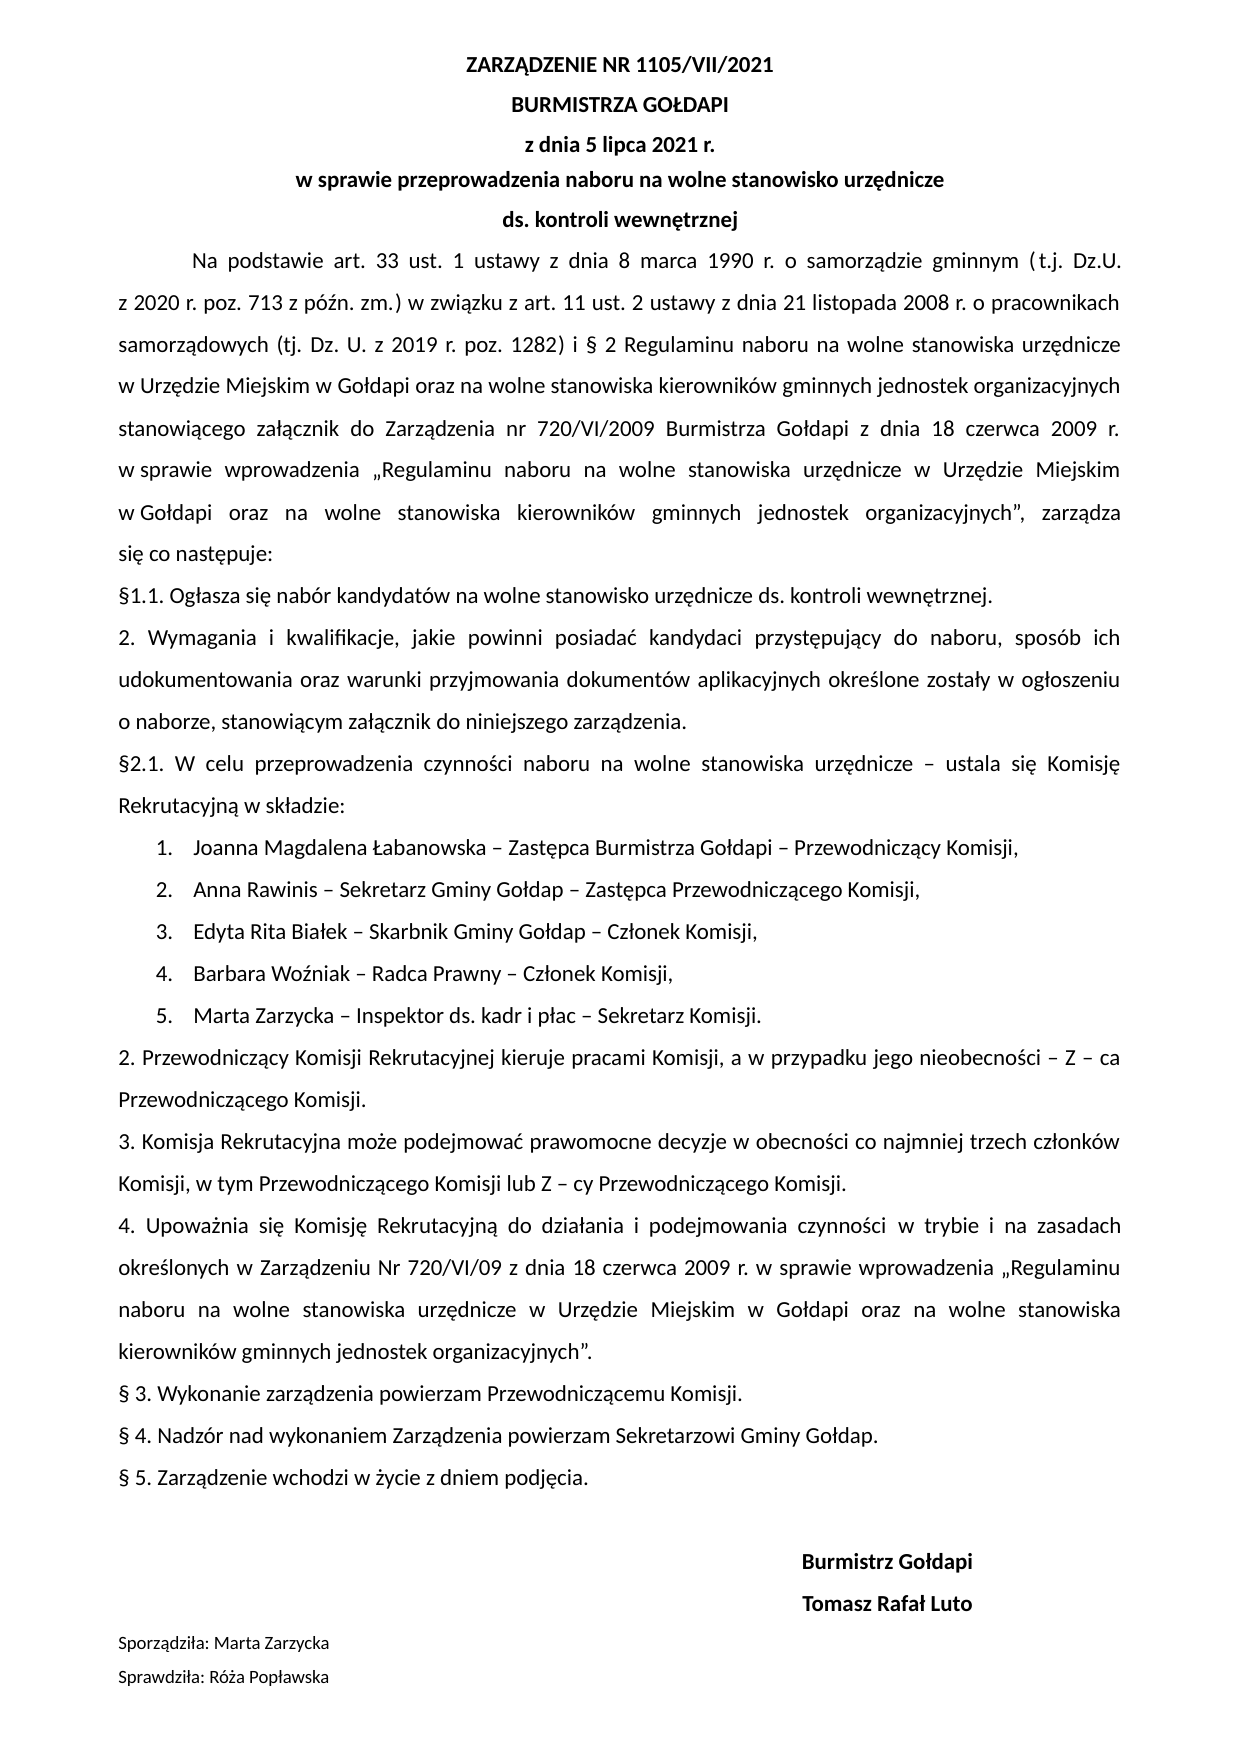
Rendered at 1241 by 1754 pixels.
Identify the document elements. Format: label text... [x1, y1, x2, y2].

text w sprawie przeprowadzenia naboru na wolne stanowisko urzędnicze [118, 165, 1122, 193]
text 4. Upoważnia się Komisję Rekrutacyjną do działania i podejmowania czynności w trybie i na zasadach określonych w Zarządzeniu Nr 720/VI/09 z dnia 18 czerwca 2009 r. w sprawie wprowadzenia „Regulaminu naboru na wolne stanowiska urzędnicze w Urzędzie Miejskim w Gołdapi oraz na wolne stanowiska kierowników gminnych jednostek organizacyjnych”. [118, 1211, 1122, 1365]
text §2.1. W celu przeprowadzenia czynności naboru na wolne stanowiska urzędnicze – ustala się Komisję Rekrutacyjną w składzie: [118, 749, 1122, 819]
text § 5. Zarządzenie wchodzi w życie z dniem podjęcia. [118, 1463, 1122, 1491]
subtitle ZARZĄDZENIE NR 1105/VII/2021 [118, 50, 1122, 78]
text Tomasz Rafał Luto [118, 1589, 1122, 1617]
text Sporządziła: Marta Zarzycka [118, 1631, 1122, 1654]
text 2. Wymagania i kwalifikacje, jakie powinni posiadać kandydaci przystępujący do naboru, sposób ich udokumentowania oraz warunki przyjmowania dokumentów aplikacyjnych określone zostały w ogłoszeniu o naborze, stanowiącym załącznik do niniejszego zarządzenia. [118, 623, 1122, 736]
text § 3. Wykonanie zarządzenia powierzam Przewodniczącemu Komisji. [118, 1379, 1122, 1407]
list Anna Rawinis – Sekretarz Gminy Gołdap – Zastępca Przewodniczącego Komisji, [156, 875, 1122, 903]
text z dnia 5 lipca 2021 r. [118, 131, 1122, 159]
text Sprawdziła: Róża Popławska [118, 1665, 1122, 1688]
list Barbara Woźniak – Radca Prawny – Członek Komisji, [156, 959, 1122, 987]
list Joanna Magdalena Łabanowska – Zastępca Burmistrza Gołdapi – Przewodniczący Komisji, [156, 833, 1122, 861]
text ds. kontroli wewnętrznej [118, 205, 1122, 233]
text §1.1. Ogłasza się nabór kandydatów na wolne stanowisko urzędnicze ds. kontroli wewnętrznej. [118, 582, 1122, 609]
subtitle BURMISTRZA GOŁDAPI [118, 91, 1122, 118]
list Edyta Rita Białek – Skarbnik Gminy Gołdap – Członek Komisji, [156, 917, 1122, 945]
text Burmistrz Gołdapi [118, 1547, 1122, 1575]
text 3. Komisja Rekrutacyjna może podejmować prawomocne decyzje w obecności co najmniej trzech członków Komisji, w tym Przewodniczącego Komisji lub Z – cy Przewodniczącego Komisji. [118, 1127, 1122, 1197]
text Na podstawie art. 33 ust. 1 ustawy z dnia 8 marca 1990 r. o samorządzie gminnym (t.j. Dz.U. z 2020 r. poz. 713 z późn. zm.) w związku z art. 11 ust. 2 ustawy z dnia 21 listopada 2008 r. o pracownikach samorządowych (tj. Dz. U. z 2019 r. poz. 1282) i § 2 Regulaminu naboru na wolne stanowiska urzędnicze w Urzędzie Miejskim w Gołdapi oraz na wolne stanowiska kierowników gminnych jednostek organizacyjnych stanowiącego załącznik do Zarządzenia nr 720/VI/2009 Burmistrza Gołdapi z dnia 18 czerwca 2009 r. w sprawie wprowadzenia „Regulaminu naboru na wolne stanowiska urzędnicze w Urzędzie Miejskim w Gołdapi oraz na wolne stanowiska kierowników gminnych jednostek organizacyjnych”, zarządza się co następuje: [118, 246, 1122, 568]
list Marta Zarzycka – Inspektor ds. kadr i płac – Sekretarz Komisji. [156, 1001, 1122, 1029]
text § 4. Nadzór nad wykonaniem Zarządzenia powierzam Sekretarzowi Gminy Gołdap. [118, 1421, 1122, 1449]
text 2. Przewodniczący Komisji Rekrutacyjnej kieruje pracami Komisji, a w przypadku jego nieobecności – Z – ca Przewodniczącego Komisji. [118, 1043, 1122, 1113]
